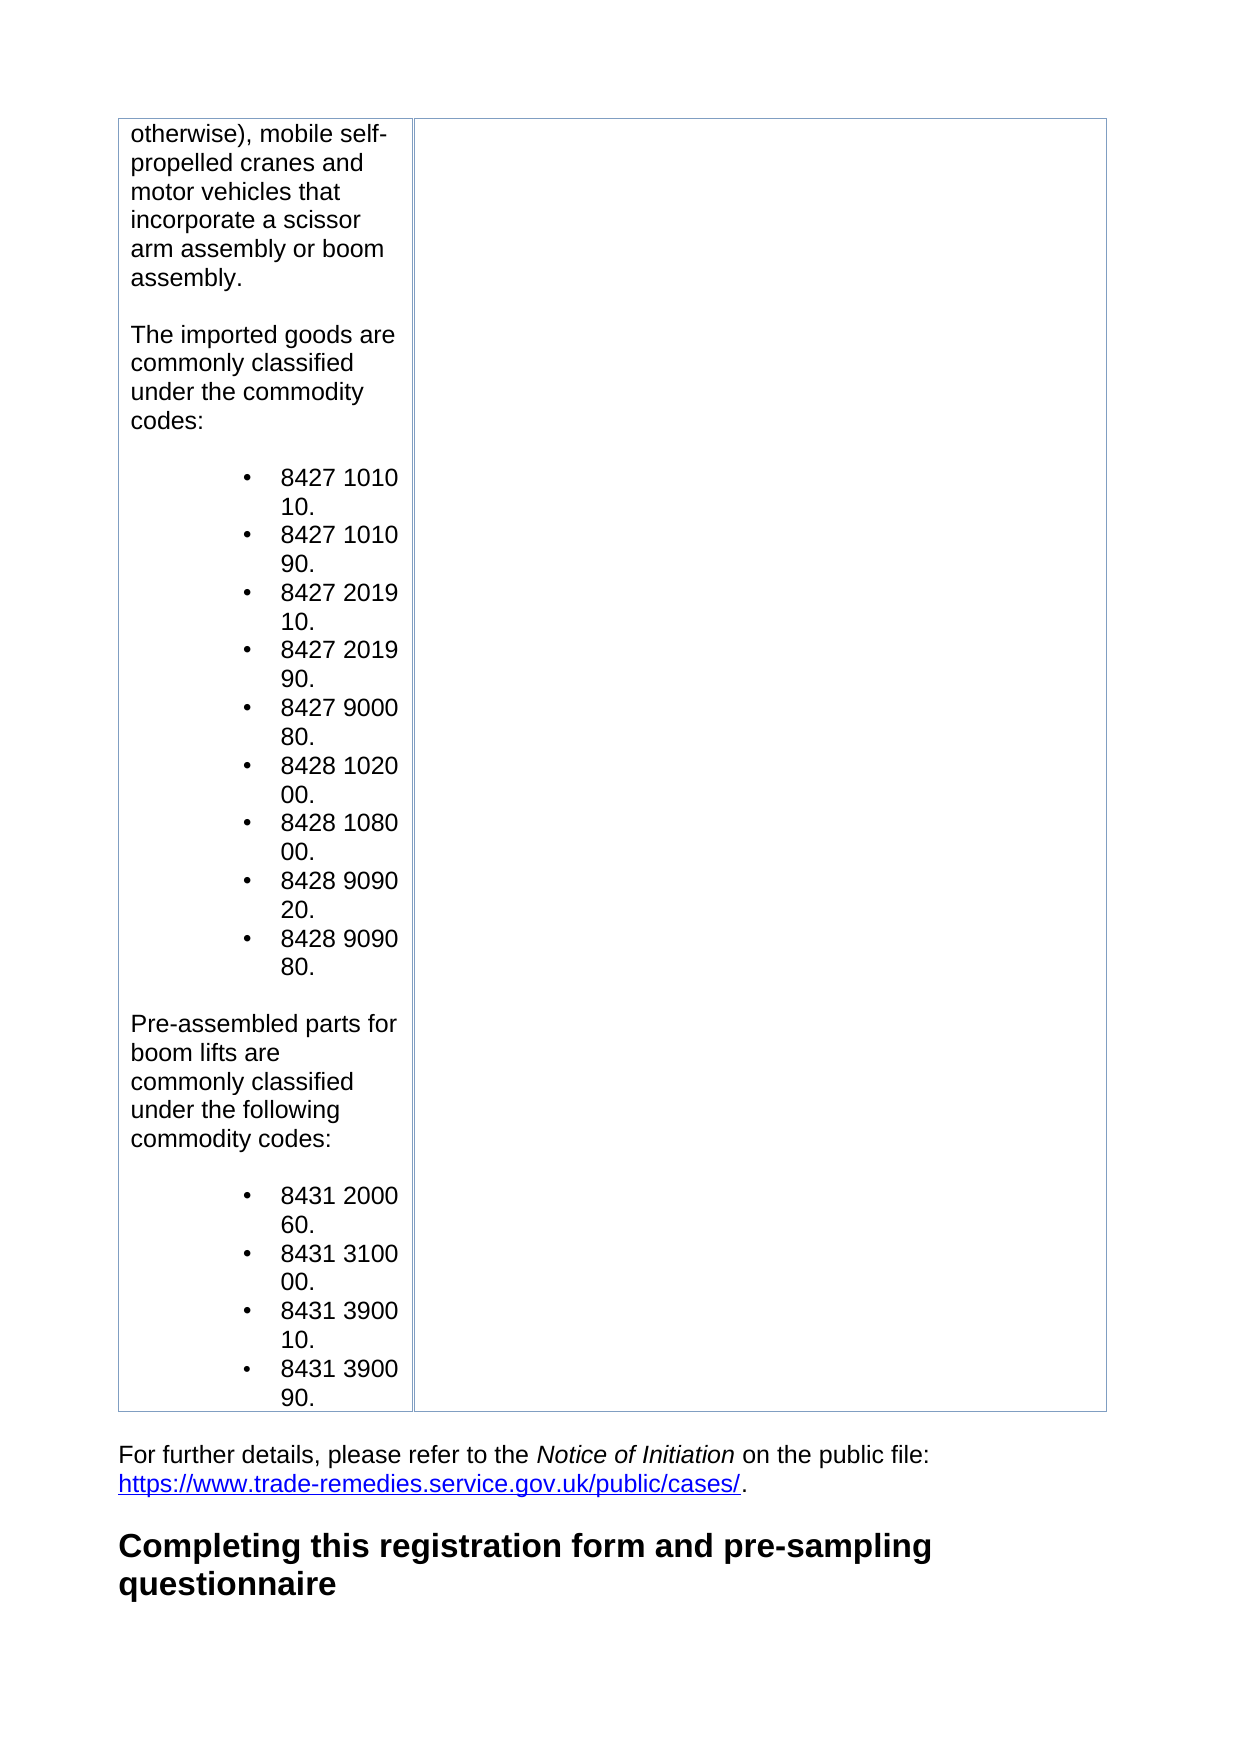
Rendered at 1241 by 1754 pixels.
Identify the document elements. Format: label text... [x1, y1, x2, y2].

table_header [415, 119, 1106, 1411]
text For further details, please refer to the Notice of Initiation on the public file: https://www.trade-remedies.service.gov.uk/public/cases/. [118, 1440, 1122, 1498]
table_header otherwise), mobile self-propelled cranes and motor vehicles that incorporate a scissor arm assembly or boom assembly. The imported goods are commonly classified under the commodity codes: 8427 1010 10. 8427 1010 90. 8427 2019 10. 8427 2019 90. 8427 9000 80. 8428 1020 00. 8428 1080 00. 8428 9090 20. 8428 9090 80. Pre-assembled parts for boom lifts are commonly classified under the following commodity codes: 8431 2000 60. 8431 3100 00. 8431 3900 10. 8431 3900 90. [119, 119, 412, 1411]
text Completing this registration form and pre-sampling questionnaire [118, 1526, 1122, 1603]
